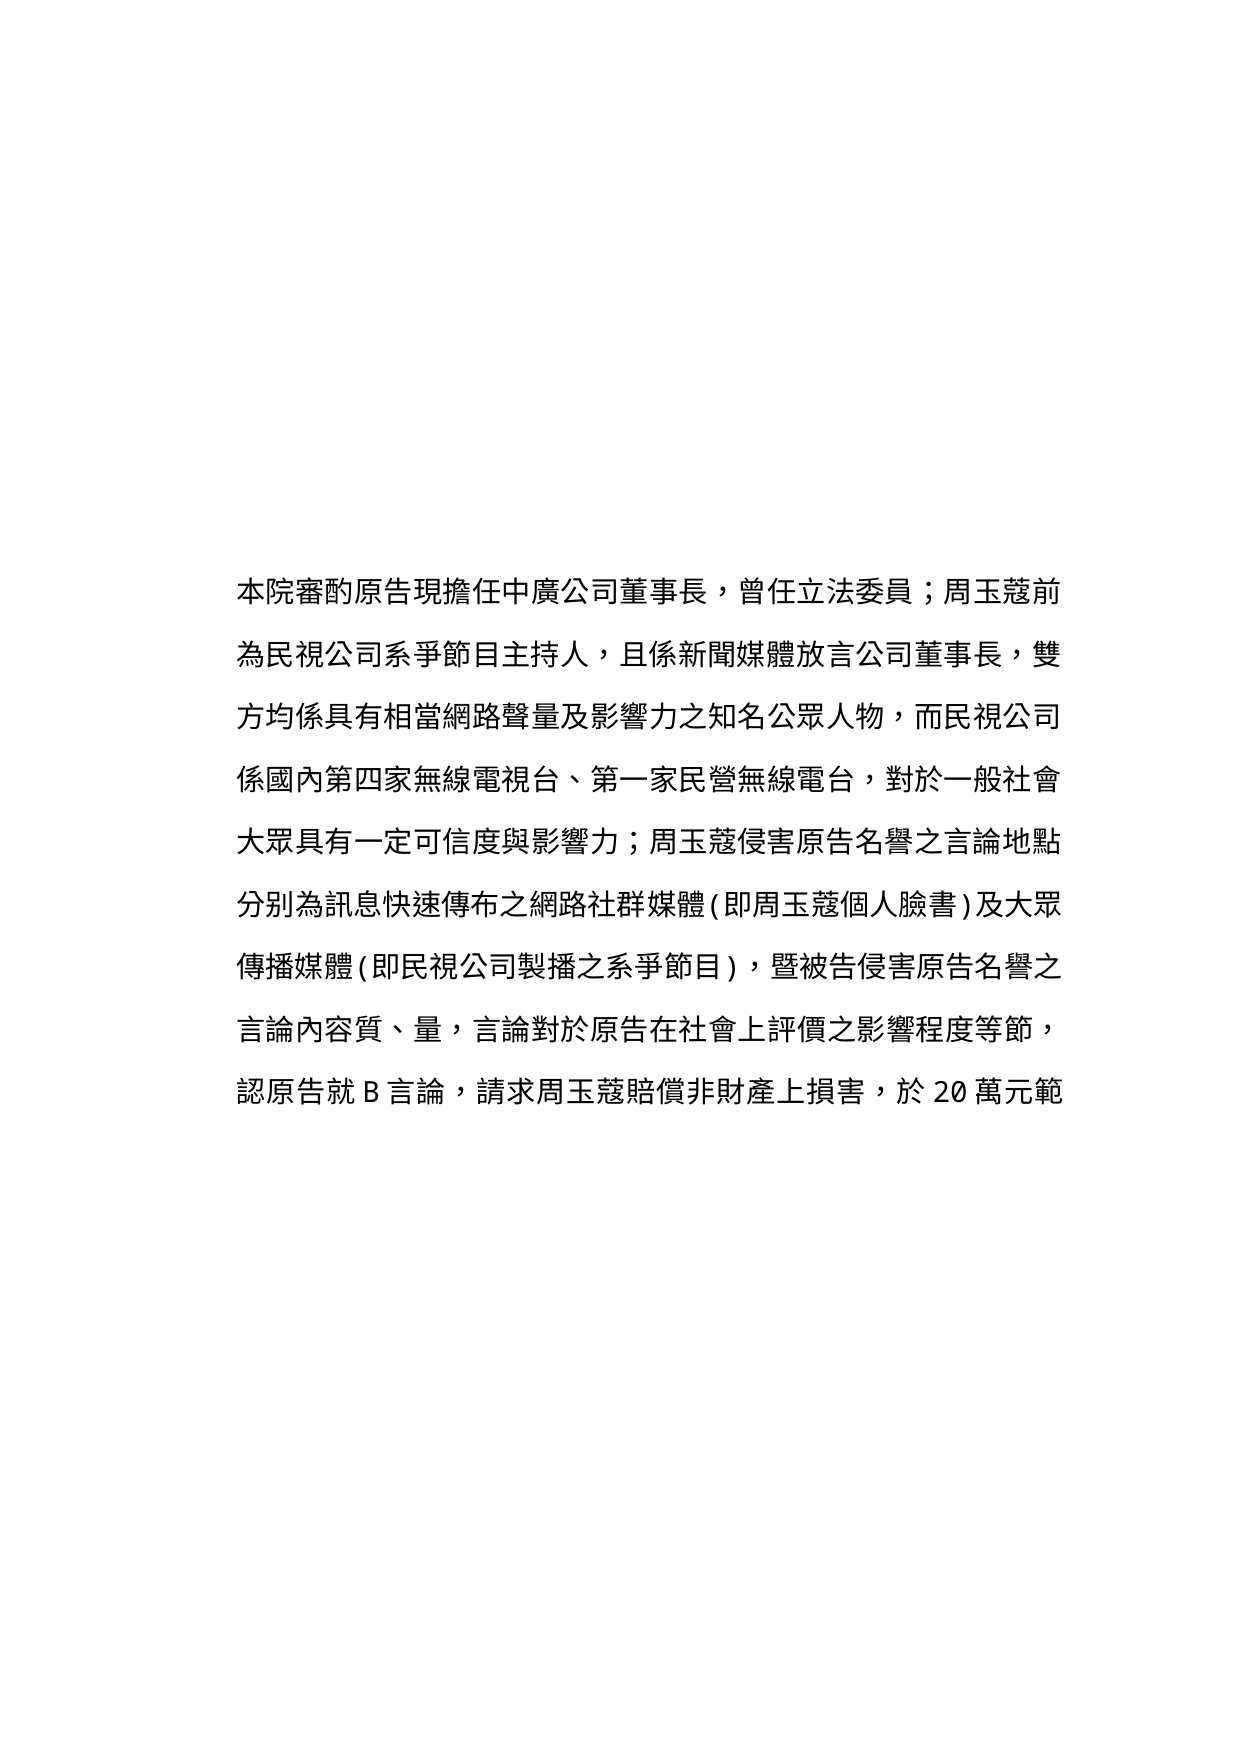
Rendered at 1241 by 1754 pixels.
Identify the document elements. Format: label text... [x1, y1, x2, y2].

text 本院審酌原告現擔任中廣公司董事長，曾任立法委員；周玉蔻前為民視公司系爭節目主持人，且係新聞媒體放言公司董事長，雙方均係具有相當網路聲量及影響力之知名公眾人物，而民視公司係國內第四家無線電視台、第一家民營無線電台，對於一般社會大眾具有一定可信度與影響力；周玉蔻侵害原告名譽之言論地點分别為訊息快速傳布之網路社群媒體(即周玉蔻個人臉書)及大眾傳播媒體(即民視公司製播之系爭節目)，暨被告侵害原告名譽之言論內容質、量，言論對於原告在社會上評價之影響程度等節，認原告就B言論，請求周玉蔻賠償非財產上損害，於20萬元範 [236, 548, 1063, 1111]
